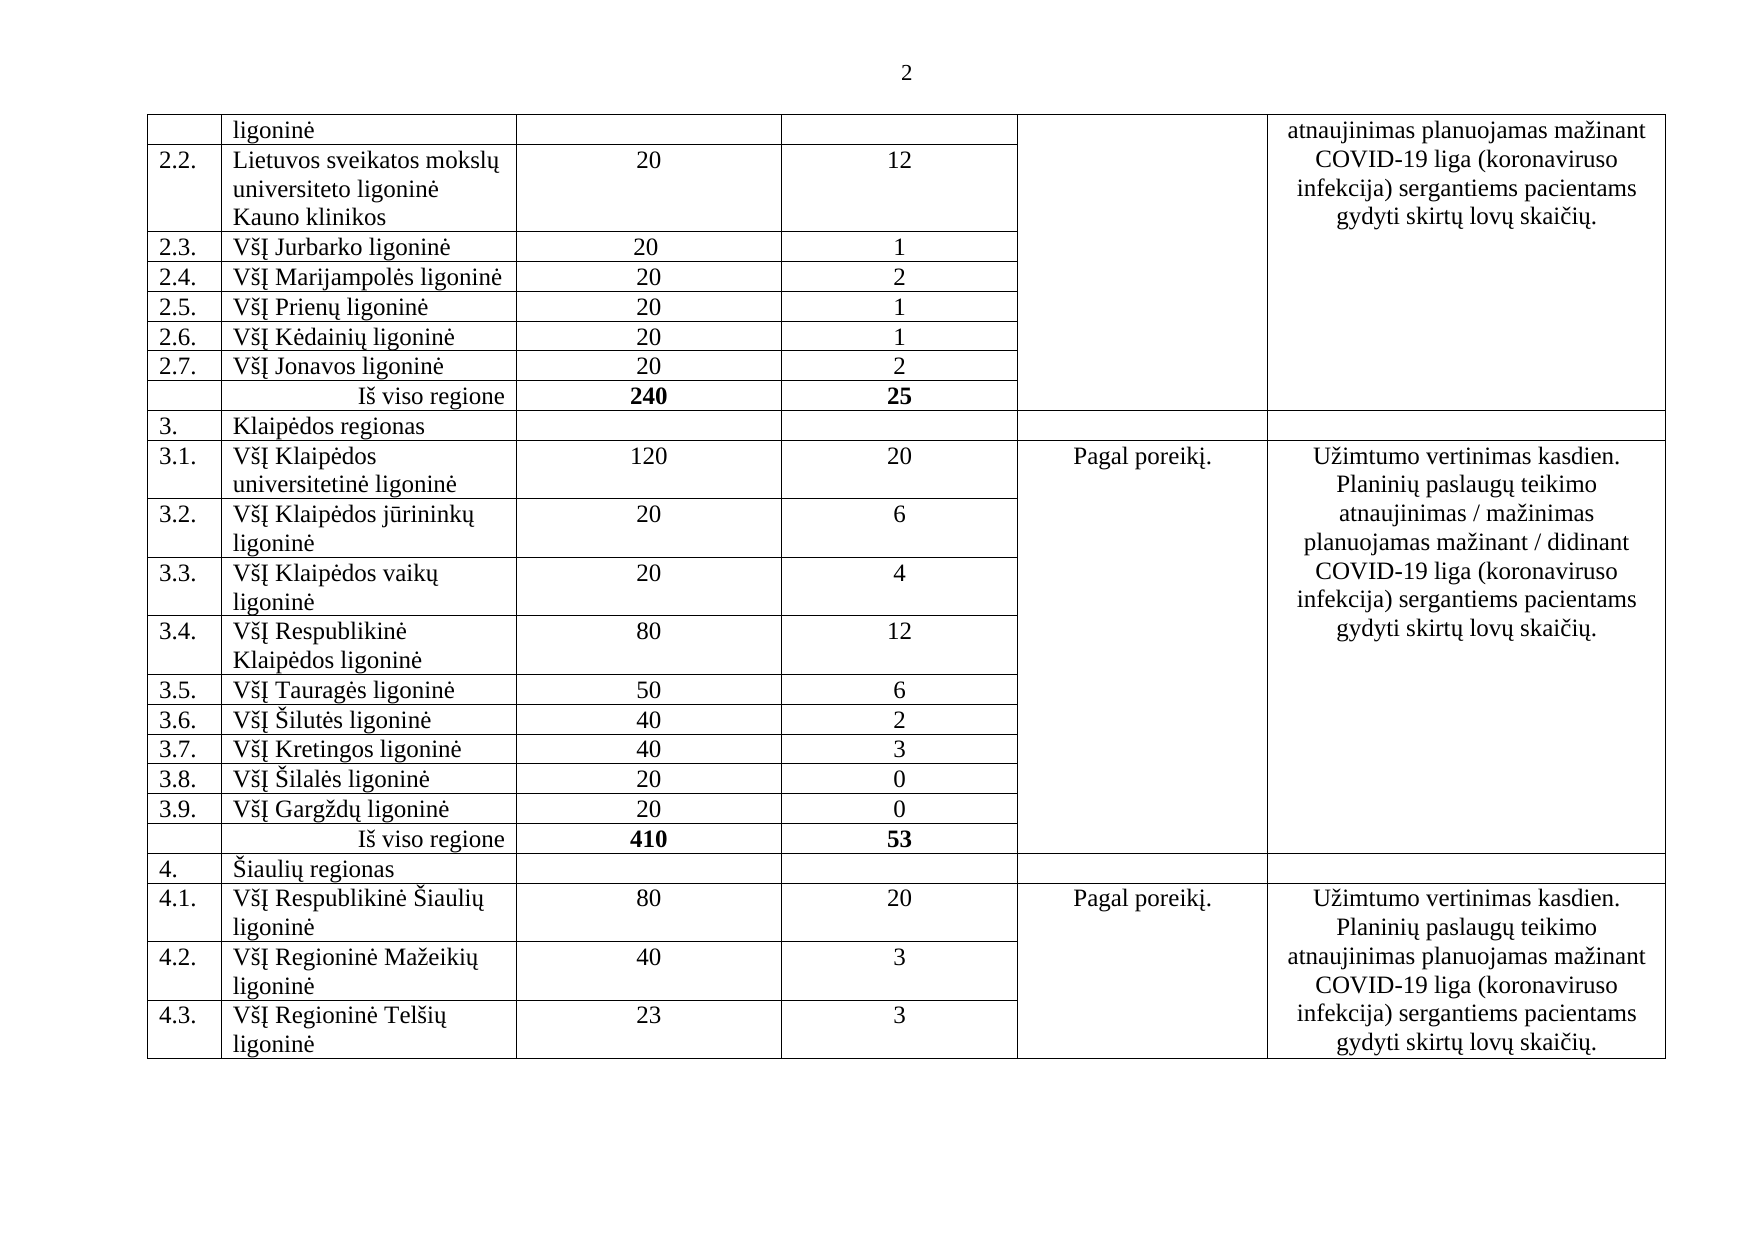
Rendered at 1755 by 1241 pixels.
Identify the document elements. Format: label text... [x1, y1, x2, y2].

table_cell 3.7. [148, 735, 221, 763]
table_cell 3.1. [148, 441, 221, 498]
table_cell 4.3. [148, 1001, 221, 1058]
table_cell 20 [517, 232, 781, 261]
table_cell 3.5. [148, 675, 221, 704]
table_cell 20 [782, 884, 1017, 941]
table_cell [1018, 411, 1267, 440]
table_cell 20 [517, 558, 781, 615]
table_cell VšĮ Klaipėdos universitetinė ligoninė [222, 441, 516, 498]
table_cell 120 [517, 441, 781, 498]
table_cell VšĮ Kėdainių ligoninė [222, 322, 516, 350]
table_cell 1 [782, 232, 1017, 261]
table_cell 20 [517, 262, 781, 291]
table_cell 3.2. [148, 499, 221, 557]
table_cell 3 [782, 735, 1017, 763]
table_cell 12 [782, 616, 1017, 674]
table_cell 6 [782, 675, 1017, 704]
table_cell 2.7. [148, 351, 221, 380]
table_cell 2.2. [148, 145, 221, 231]
table_cell VšĮ Kretingos ligoninė [222, 735, 516, 763]
table_cell 2.4. [148, 262, 221, 291]
table_cell VšĮ Jurbarko ligoninė [222, 232, 516, 261]
table_cell Pagal poreikį. [1018, 441, 1267, 853]
table_cell 240 [517, 381, 781, 410]
table_cell 3 [782, 942, 1017, 999]
table_cell [148, 381, 221, 410]
table_cell 40 [517, 735, 781, 763]
table_cell 20 [517, 764, 781, 793]
table_cell [1018, 115, 1267, 410]
table_cell atnaujinimas planuojamas mažinant COVID-19 liga (koronaviruso infekcija) sergantiems pacientams gydyti skirtų lovų skaičių. [1268, 115, 1665, 410]
table_cell VšĮ Šilutės ligoninė [222, 705, 516, 733]
table_cell [517, 854, 781, 882]
table_cell 2 [782, 705, 1017, 733]
table_cell 0 [782, 794, 1017, 823]
table_cell 4. [148, 854, 221, 882]
table_cell Lietuvos sveikatos mokslų universiteto ligoninė Kauno klinikos [222, 145, 516, 231]
table_cell VšĮ Regioninė Mažeikių ligoninė [222, 942, 516, 999]
table_cell 0 [782, 764, 1017, 793]
table_cell 20 [517, 794, 781, 823]
table_cell 2.3. [148, 232, 221, 261]
table_cell 40 [517, 705, 781, 733]
table_cell Šiaulių regionas [222, 854, 516, 882]
table_cell [517, 115, 781, 144]
table_cell 20 [782, 441, 1017, 498]
table_cell 12 [782, 145, 1017, 231]
table_cell 410 [517, 824, 781, 853]
table_cell [782, 411, 1017, 440]
table_cell 23 [517, 1001, 781, 1058]
table_cell 4.2. [148, 942, 221, 999]
table_cell [1018, 854, 1267, 882]
table_cell VšĮ Tauragės ligoninė [222, 675, 516, 704]
table_cell 6 [782, 499, 1017, 557]
table_cell [1268, 854, 1665, 882]
table_cell Iš viso regione [222, 824, 516, 853]
table_cell VšĮ Klaipėdos vaikų ligoninė [222, 558, 516, 615]
table_cell 80 [517, 884, 781, 941]
table_cell 2.6. [148, 322, 221, 350]
table_cell ligoninė [222, 115, 516, 144]
table_cell VšĮ Respublikinė Šiaulių ligoninė [222, 884, 516, 941]
table_cell 3.4. [148, 616, 221, 674]
table_cell 3.3. [148, 558, 221, 615]
table_cell 3. [148, 411, 221, 440]
table_cell 4 [782, 558, 1017, 615]
table_cell VšĮ Respublikinė Klaipėdos ligoninė [222, 616, 516, 674]
table_cell 20 [517, 145, 781, 231]
table_cell [517, 411, 781, 440]
table_cell Iš viso regione [222, 381, 516, 410]
table_cell 25 [782, 381, 1017, 410]
table_cell 80 [517, 616, 781, 674]
table_cell Klaipėdos regionas [222, 411, 516, 440]
table_cell 20 [517, 499, 781, 557]
table_cell VšĮ Klaipėdos jūrininkų ligoninė [222, 499, 516, 557]
table_cell [1268, 411, 1665, 440]
table_cell [782, 854, 1017, 882]
table_cell VšĮ Jonavos ligoninė [222, 351, 516, 380]
table_cell [148, 115, 221, 144]
table_cell 3.9. [148, 794, 221, 823]
table_cell VšĮ Šilalės ligoninė [222, 764, 516, 793]
table_cell 2 [782, 262, 1017, 291]
table_cell 2 [782, 351, 1017, 380]
table_cell VšĮ Marijampolės ligoninė [222, 262, 516, 291]
table_cell VšĮ Regioninė Telšių ligoninė [222, 1001, 516, 1058]
table_cell 40 [517, 942, 781, 999]
table_cell 3.8. [148, 764, 221, 793]
table_cell 50 [517, 675, 781, 704]
table_cell 20 [517, 292, 781, 321]
table_cell [782, 115, 1017, 144]
table_cell Pagal poreikį. [1018, 884, 1267, 1058]
table_cell 1 [782, 292, 1017, 321]
table_cell 2.5. [148, 292, 221, 321]
table_cell 20 [517, 351, 781, 380]
table_cell 20 [517, 322, 781, 350]
table_cell 53 [782, 824, 1017, 853]
table_cell 1 [782, 322, 1017, 350]
table_cell [148, 824, 221, 853]
table_cell VšĮ Prienų ligoninė [222, 292, 516, 321]
table_cell 3 [782, 1001, 1017, 1058]
table_cell 3.6. [148, 705, 221, 733]
table_cell VšĮ Gargždų ligoninė [222, 794, 516, 823]
table_cell 4.1. [148, 884, 221, 941]
table_cell Užimtumo vertinimas kasdien. Planinių paslaugų teikimo atnaujinimas planuojamas mažinant COVID-19 liga (koronaviruso infekcija) sergantiems pacientams gydyti skirtų lovų skaičių. [1268, 884, 1665, 1058]
table_cell Užimtumo vertinimas kasdien. Planinių paslaugų teikimo atnaujinimas / mažinimas planuojamas mažinant / didinant COVID-19 liga (koronaviruso infekcija) sergantiems pacientams gydyti skirtų lovų skaičių. [1268, 441, 1665, 853]
